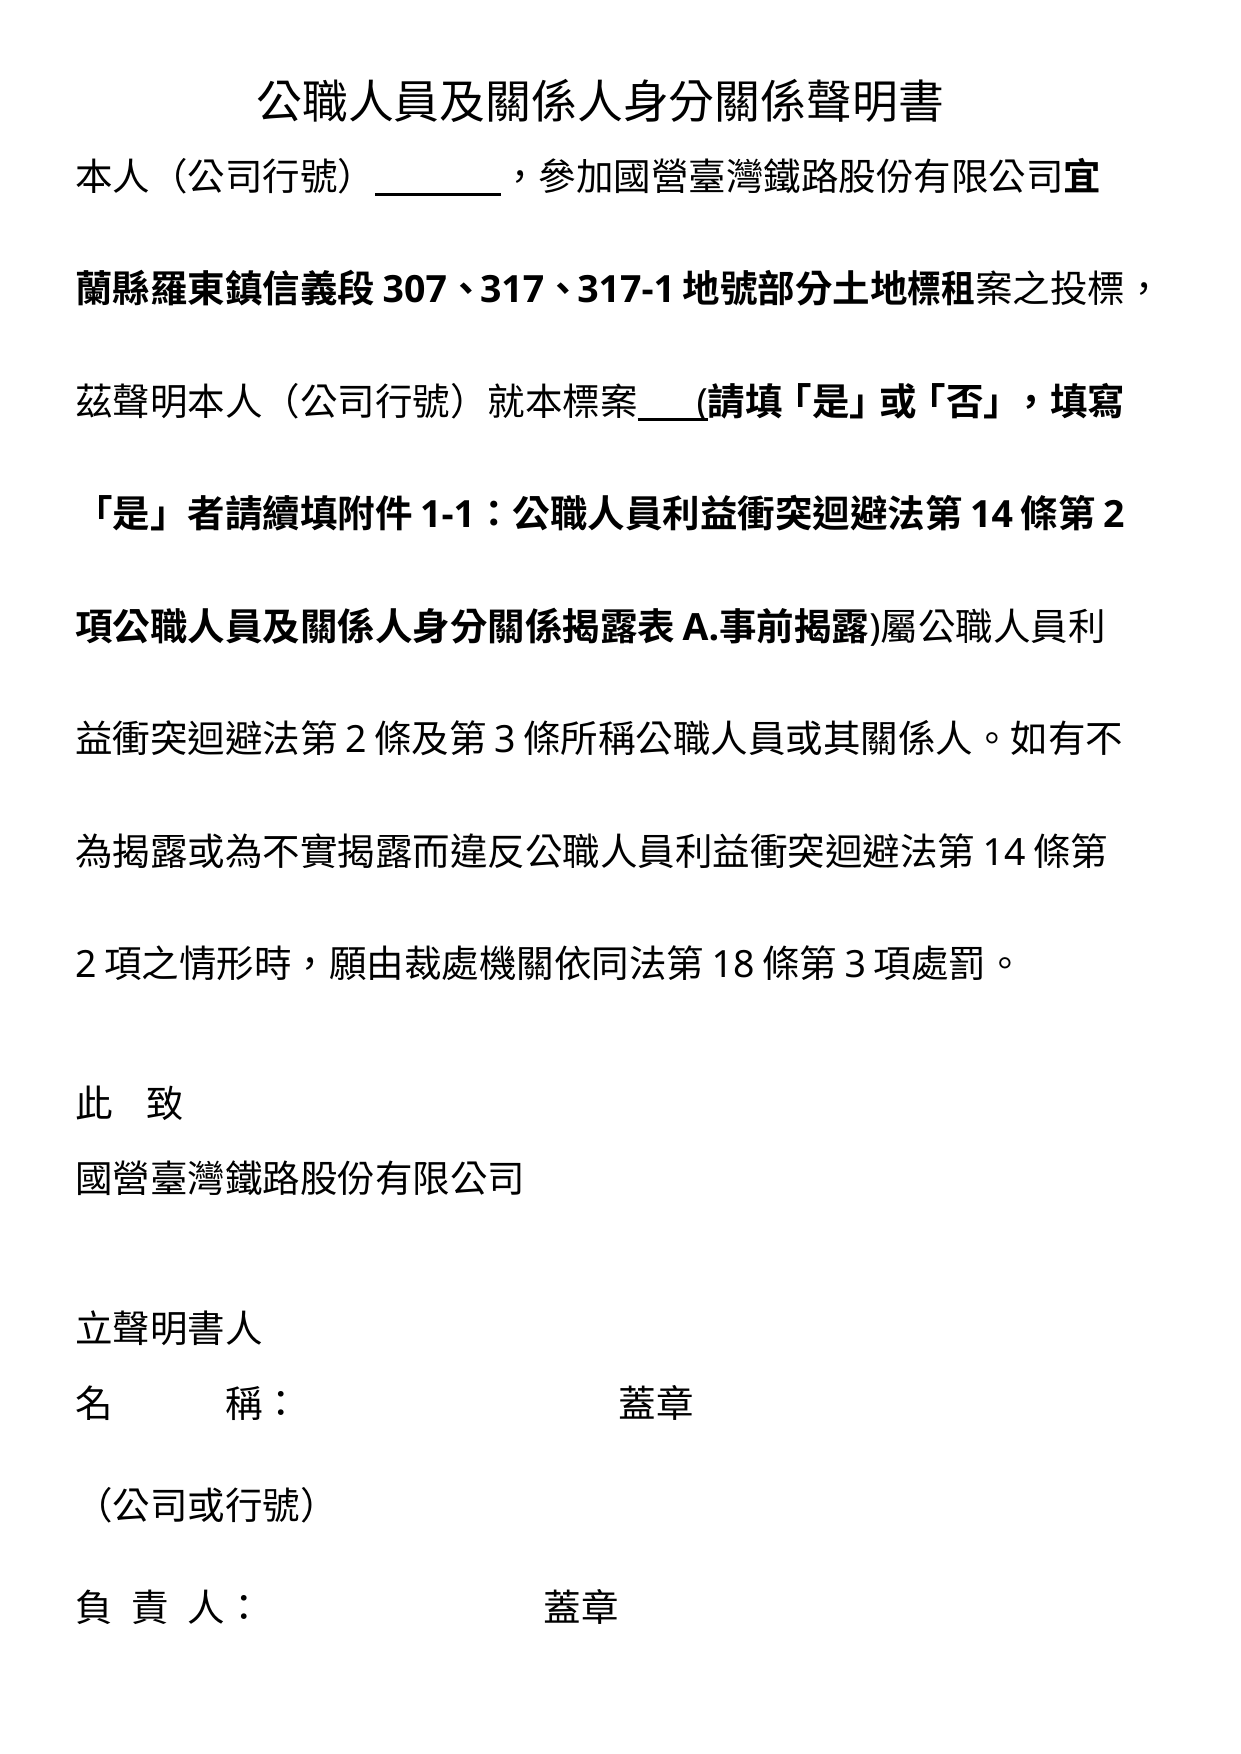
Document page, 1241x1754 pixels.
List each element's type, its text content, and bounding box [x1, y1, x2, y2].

text 立聲明書人 [75, 1288, 1125, 1363]
text 負 責 人： 蓋章 [75, 1568, 1125, 1643]
text 本人（公司行號） ，參加國營臺灣鐵路股份有限公司宜蘭縣羅東鎮信義段307、317、317-1地號部分土地標租案之投標，茲聲明本人（公司行號）就本標案 (請填「是」或「否」，填寫「是」者請續填附件1-1：公職人員利益衝突迴避法第14條第2項公職人員及關係人身分關係揭露表A.事前揭露)屬公職人員利益衝突迴避法第2條及第3條所稱公職人員或其關係人。如有不為揭露或為不實揭露而違反公職人員利益衝突迴避法第14條第2項之情形時，願由裁處機關依同法第18條第3項處罰。 [75, 136, 1125, 999]
text 名 稱： 蓋章 [75, 1363, 1125, 1438]
text 此 致 [75, 1063, 1125, 1138]
text 公職人員及關係人身分關係聲明書 [75, 61, 1125, 136]
text （公司或行號） [75, 1466, 1125, 1541]
text 國營臺灣鐵路股份有限公司 [75, 1138, 1125, 1213]
